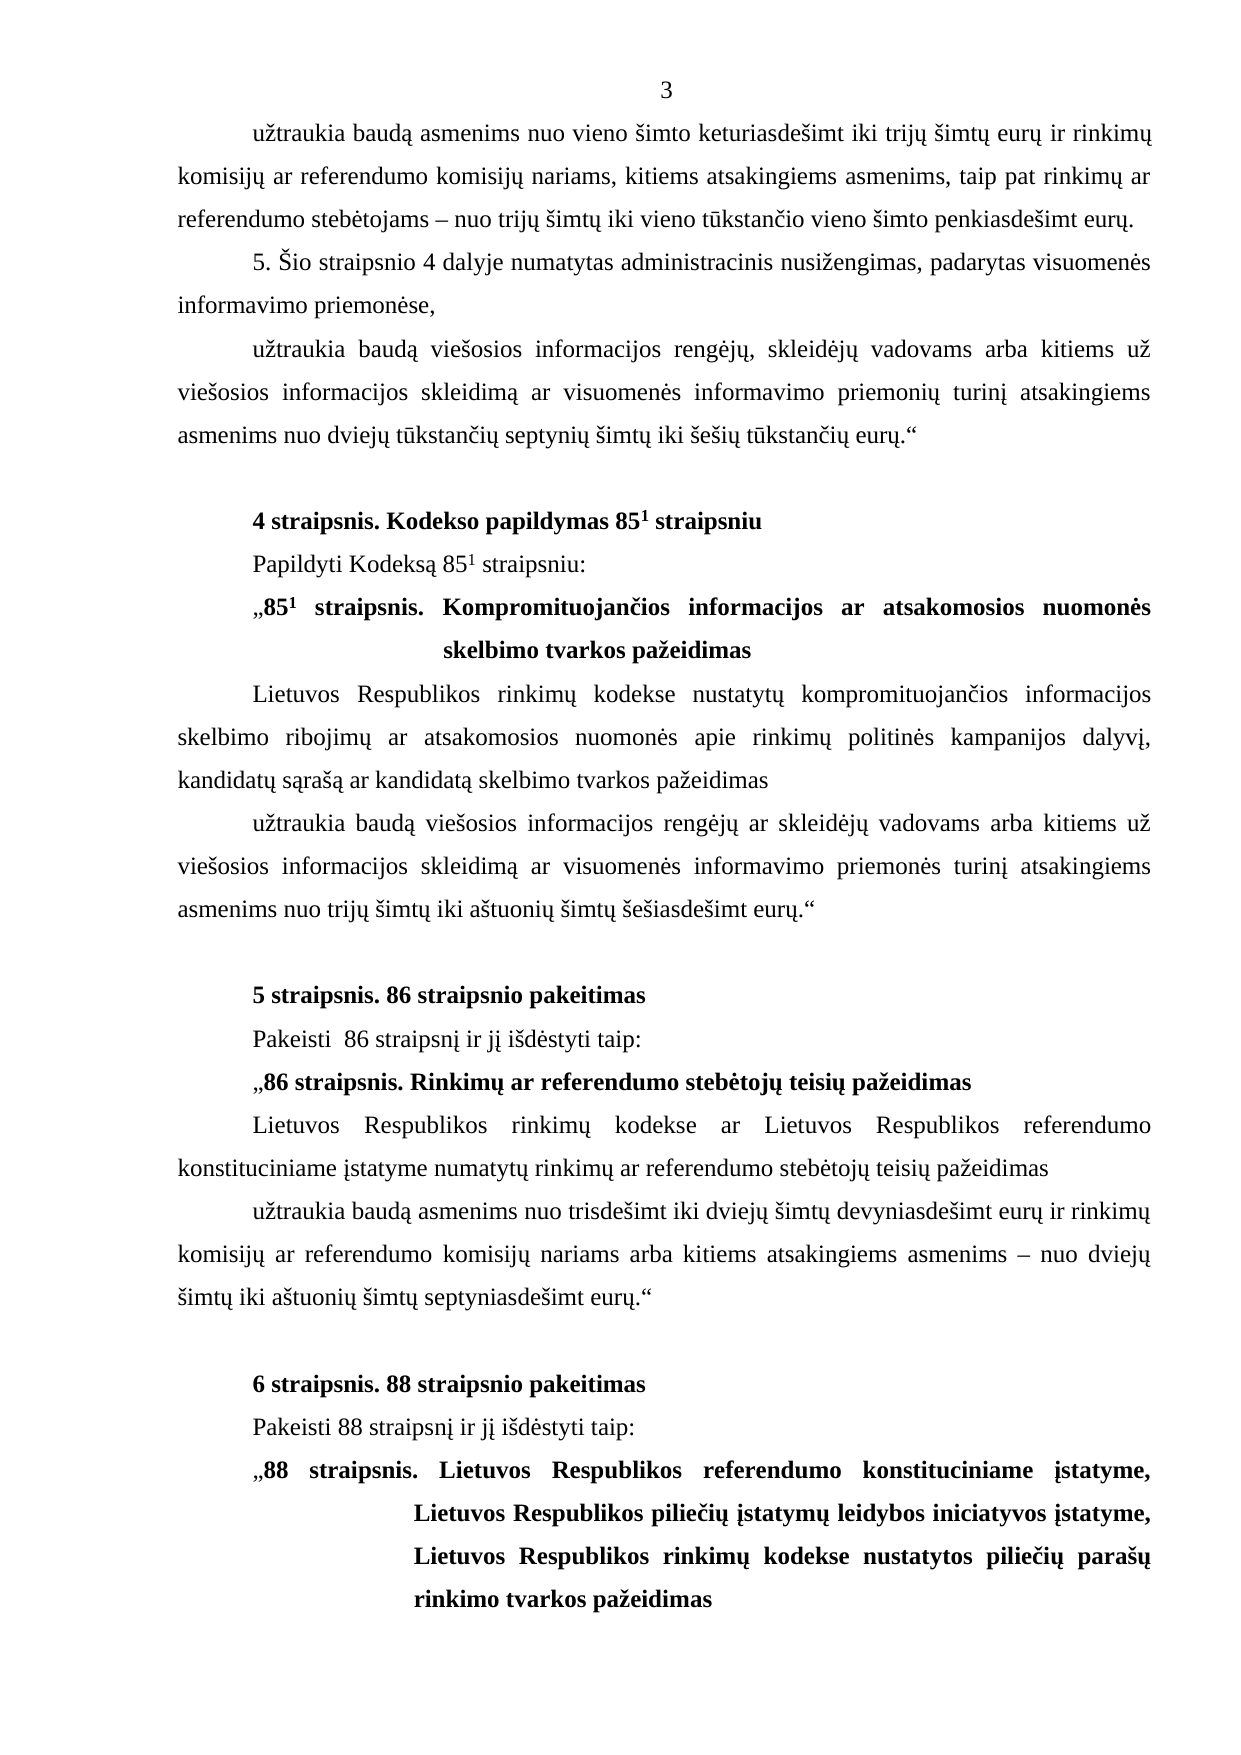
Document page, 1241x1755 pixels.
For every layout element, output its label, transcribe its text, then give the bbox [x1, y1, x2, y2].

text 6 straipsnis. 88 straipsnio pakeitimas [177, 1369, 1152, 1397]
text Lietuvos Respublikos rinkimų kodekse nustatytų kompromituojančios informacijos skelbimo ribojimų ar atsakomosios nuomonės apie rinkimų politinės kampanijos dalyvį, kandidatų sąrašą ar kandidatą skelbimo tvarkos pažeidimas [177, 679, 1152, 794]
text užtraukia baudą viešosios informacijos rengėjų, skleidėjų vadovams arba kitiems už viešosios informacijos skleidimą ar visuomenės informavimo priemonių turinį atsakingiems asmenims nuo dviejų tūkstančių septynių šimtų iki šešių tūkstančių eurų.“ [177, 334, 1152, 449]
text „851 straipsnis. Kompromituojančios informacijos ar atsakomosios nuomonės skelbimo tvarkos pažeidimas [252, 592, 1152, 664]
text „86 straipsnis. Rinkimų ar referendumo stebėtojų teisių pažeidimas [177, 1067, 1152, 1096]
text Pakeisti 88 straipsnį ir jį išdėstyti taip: [177, 1412, 1152, 1441]
text „88 straipsnis. Lietuvos Respublikos referendumo konstituciniame įstatyme, Lietuvos Respublikos piliečių įstatymų leidybos iniciatyvos įstatyme, Lietuvos Respublikos rinkimų kodekse nustatytos piliečių parašų rinkimo tvarkos pažeidimas [252, 1455, 1152, 1613]
text užtraukia baudą asmenims nuo trisdešimt iki dviejų šimtų devyniasdešimt eurų ir rinkimų komisijų ar referendumo komisijų nariams arba kitiems atsakingiems asmenims – nuo dviejų šimtų iki aštuonių šimtų septyniasdešimt eurų.“ [177, 1196, 1152, 1311]
text 4 straipsnis. Kodekso papildymas 851 straipsniu [177, 506, 1152, 535]
text Papildyti Kodeksą 851 straipsniu: [177, 549, 1152, 578]
text 5. Šio straipsnio 4 dalyje numatytas administracinis nusižengimas, padarytas visuomenės informavimo priemonėse, [177, 247, 1152, 319]
text Pakeisti 86 straipsnį ir jį išdėstyti taip: [177, 1024, 1152, 1052]
text užtraukia baudą viešosios informacijos rengėjų ar skleidėjų vadovams arba kitiems už viešosios informacijos skleidimą ar visuomenės informavimo priemonės turinį atsakingiems asmenims nuo trijų šimtų iki aštuonių šimtų šešiasdešimt eurų.“ [177, 808, 1152, 923]
text 5 straipsnis. 86 straipsnio pakeitimas [177, 981, 1152, 1009]
text Lietuvos Respublikos rinkimų kodekse ar Lietuvos Respublikos referendumo konstituciniame įstatyme numatytų rinkimų ar referendumo stebėtojų teisių pažeidimas [177, 1110, 1152, 1182]
text užtraukia baudą asmenims nuo vieno šimto keturiasdešimt iki trijų šimtų eurų ir rinkimų komisijų ar referendumo komisijų nariams, kitiems atsakingiems asmenims, taip pat rinkimų ar referendumo stebėtojams – nuo trijų šimtų iki vieno tūkstančio vieno šimto penkiasdešimt eurų. [177, 118, 1152, 233]
